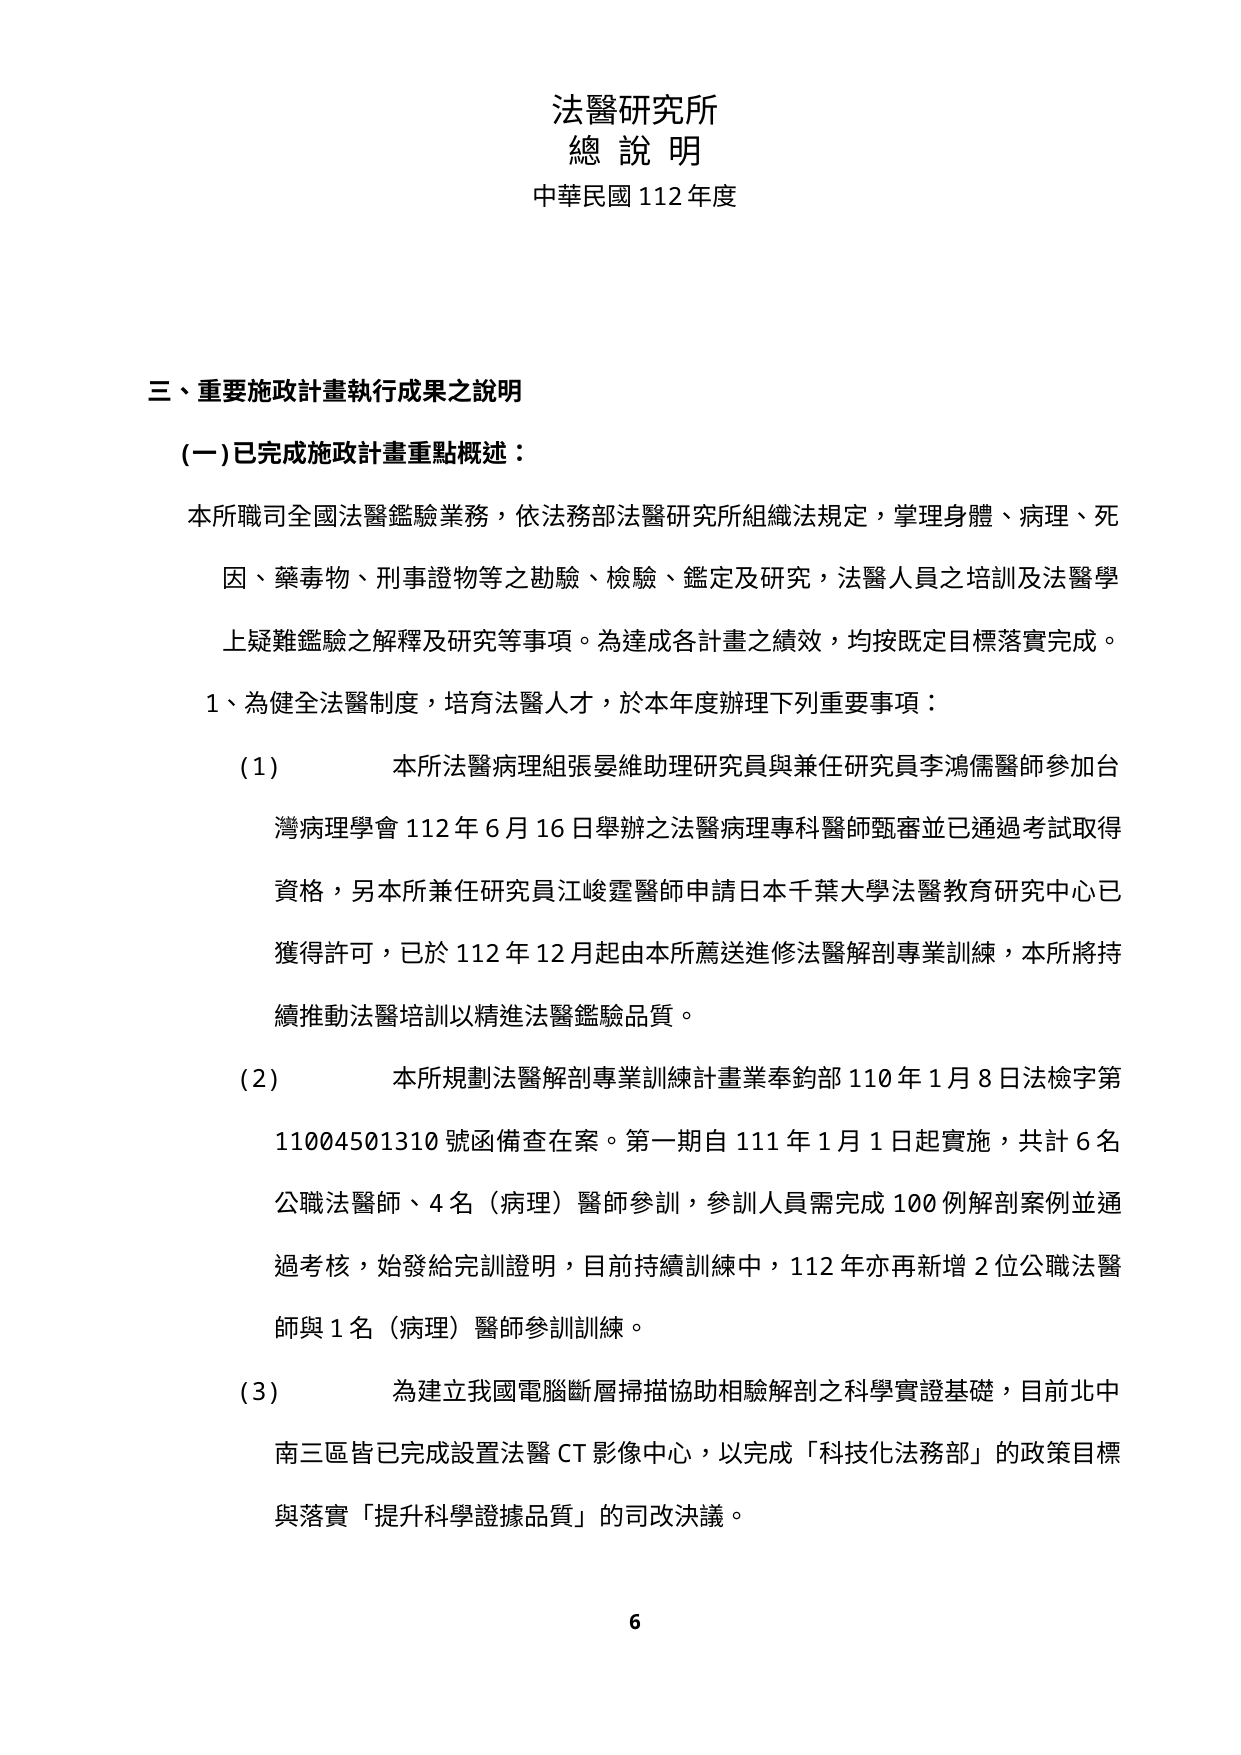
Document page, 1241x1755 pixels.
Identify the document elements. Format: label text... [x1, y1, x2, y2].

list 本所法醫病理組張晏維助理研究員與兼任研究員李鴻儒醫師參加台灣病理學會112年6月16日舉辦之法醫病理專科醫師甄審並已通過考試取得資格，另本所兼任研究員江峻霆醫師申請日本千葉大學法醫教育研究中心已獲得許可，已於112年12月起由本所薦送進修法醫解剖專業訓練，本所將持續推動法醫培訓以精進法醫鑑驗品質。 [236, 722, 1122, 1035]
text 三、重要施政計畫執行成果之說明 [148, 347, 1122, 410]
text 本所職司全國法醫鑑驗業務，依法務部法醫研究所組織法規定，掌理身體、病理、死因、藥毒物、刑事證物等之勘驗、檢驗、鑑定及研究，法醫人員之培訓及法醫學上疑難鑑驗之解釋及研究等事項。為達成各計畫之績效，均按既定目標落實完成。 [148, 472, 1122, 660]
list 為建立我國電腦斷層掃描協助相驗解剖之科學實證基礎，目前北中南三區皆已完成設置法醫CT影像中心，以完成「科技化法務部」的政策目標與落實「提升科學證據品質」的司改決議。 [236, 1347, 1122, 1535]
list 本所規劃法醫解剖專業訓練計畫業奉鈞部110年1月8日法檢字第11004501310號函備查在案。第一期自111年1月1日起實施，共計6名公職法醫師、4名（病理）醫師參訓，參訓人員需完成100例解剖案例並通過考核，始發給完訓證明，目前持續訓練中，112年亦再新增2位公職法醫師與1名（病理）醫師參訓訓練。 [236, 1035, 1122, 1347]
text 1、為健全法醫制度，培育法醫人才，於本年度辦理下列重要事項： [148, 660, 1122, 722]
text (一)已完成施政計畫重點概述： [148, 410, 1122, 472]
